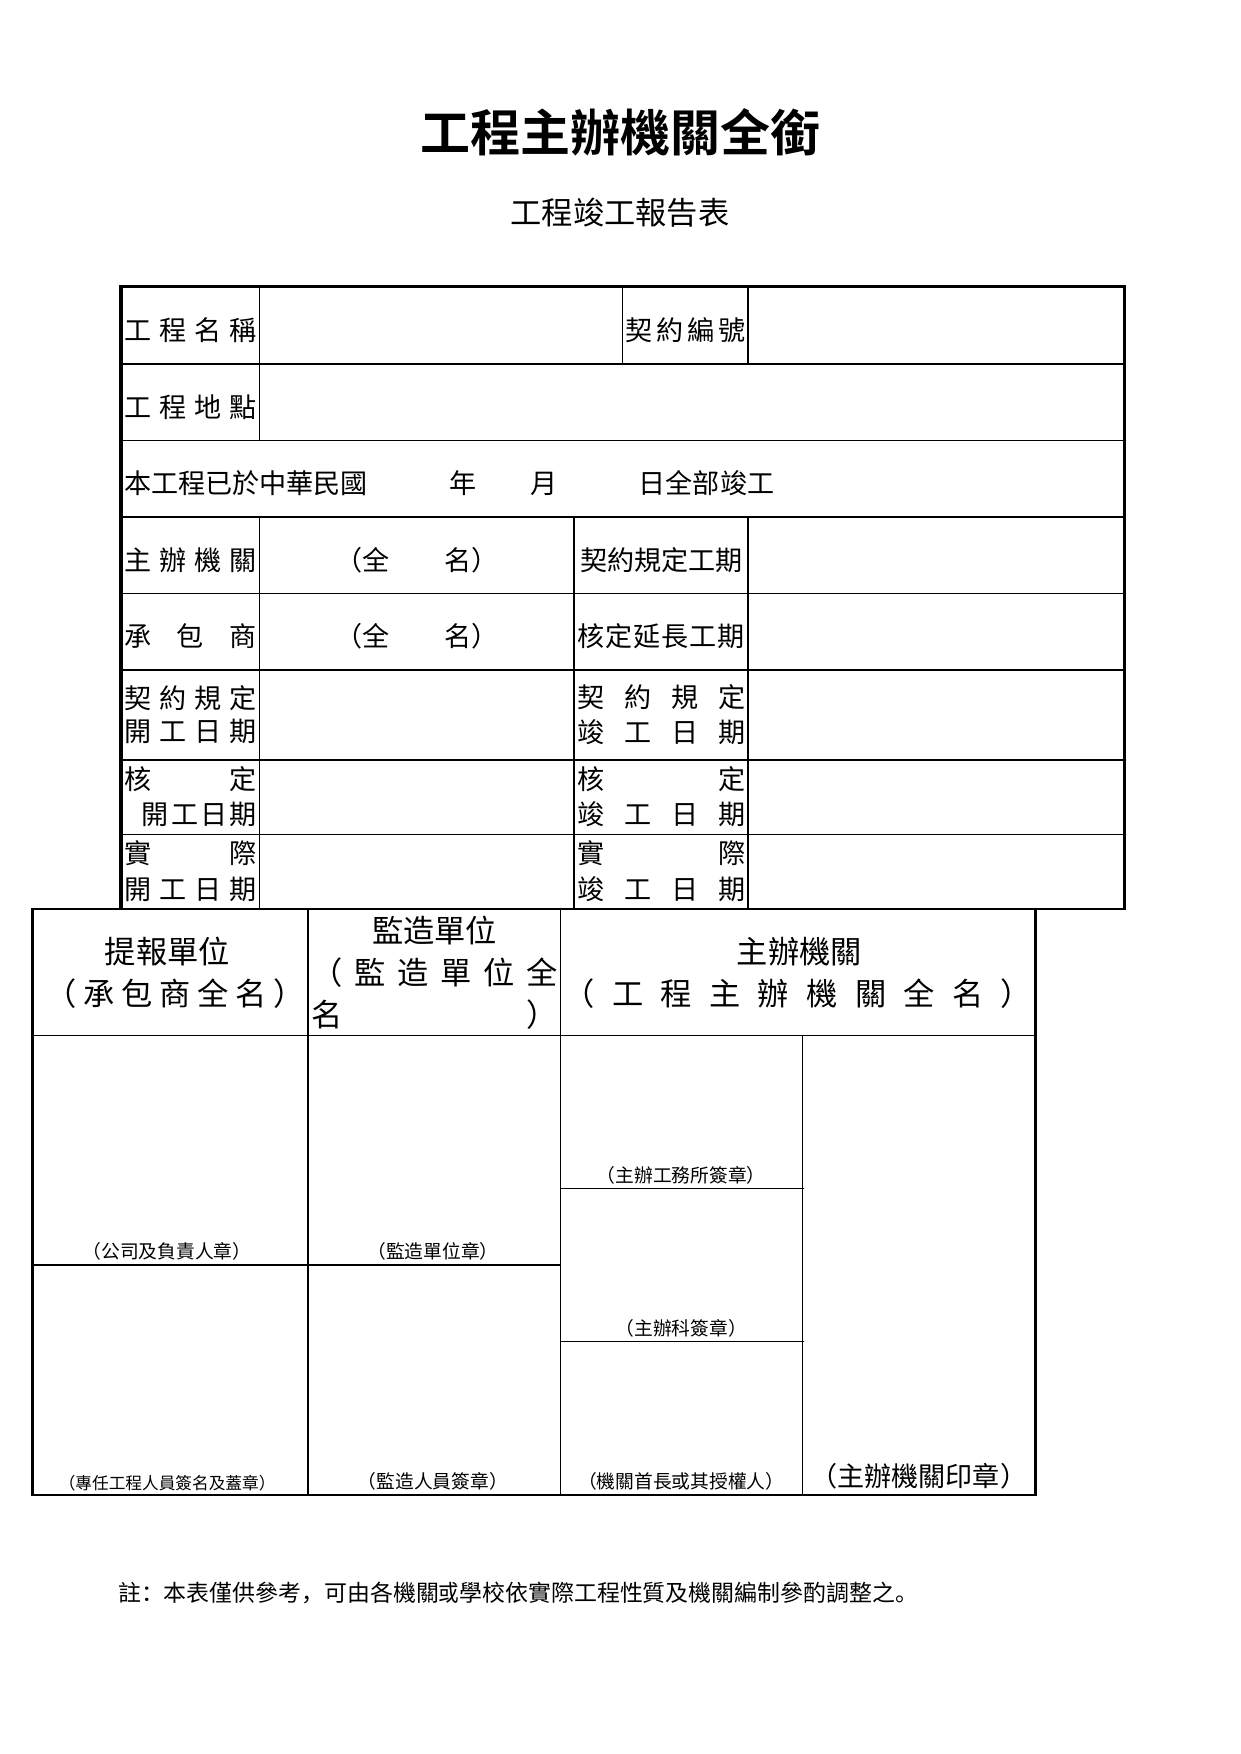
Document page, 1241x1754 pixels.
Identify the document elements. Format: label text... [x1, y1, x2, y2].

table_cell 監造單位 （監造單位全名） [309, 910, 560, 1034]
table_cell 契約規定工期 [575, 518, 747, 593]
table_cell [749, 671, 1123, 759]
table_cell 契約規定開工日期 [123, 671, 259, 759]
table_cell （監造人員簽章） [309, 1266, 560, 1494]
table_cell [260, 835, 573, 908]
table_cell [749, 594, 1123, 669]
table_cell 承包商 [123, 594, 259, 669]
table_cell （全 名） [260, 518, 573, 593]
table_header [33, 285, 119, 363]
table_cell 契約規定 竣工日期 [575, 671, 747, 759]
table_header 工程名稱 [123, 288, 259, 363]
table_cell [749, 761, 1123, 833]
table_cell 提報單位 （承包商全名） [34, 910, 307, 1034]
table_cell [33, 363, 119, 439]
table_cell [33, 516, 119, 593]
table_cell [749, 518, 1123, 593]
text 註：本表僅供參考，可由各機關或學校依實際工程性質及機關編制參酌調整之。 [118, 1575, 1121, 1608]
table_cell [260, 671, 573, 759]
text 工程竣工報告表 [118, 185, 1121, 235]
table_cell 核定 開工日期 [123, 761, 259, 833]
table_cell （公司及負責人章） [34, 1036, 307, 1264]
table_cell [260, 365, 1123, 439]
table_cell 實際 竣工日期 [575, 835, 747, 908]
table_cell 核定延長工期 [575, 594, 747, 669]
table_header [749, 288, 1123, 363]
table_cell 工程地點 [123, 365, 259, 439]
table_cell （全 名） [260, 594, 573, 669]
table_cell [33, 440, 119, 516]
table_cell （主辦工務所簽章） [561, 1036, 802, 1188]
table_header [260, 288, 622, 363]
table_cell 核定 竣工日期 [575, 761, 747, 833]
table_cell [33, 593, 119, 669]
table_cell 主辦機關 [123, 518, 259, 593]
table_cell （監造單位章） [309, 1036, 560, 1264]
table_cell （主辦科簽章） [561, 1189, 802, 1341]
table_cell [33, 759, 119, 833]
table_cell [749, 835, 1123, 908]
table_cell 實際 開工日期 [123, 835, 259, 908]
table_cell 主辦機關 （工程主辦機關全名） [561, 910, 1034, 1034]
table_cell （主辦機關印章） [803, 1036, 1034, 1494]
table_cell [33, 834, 119, 908]
table_header 契約編號 [623, 288, 747, 363]
table_cell [33, 669, 119, 759]
text 工程主辦機關全銜 [118, 118, 1121, 160]
table_cell 本工程已於中華民國 年 月 日全部竣工 [123, 441, 1123, 516]
table_cell [260, 761, 573, 833]
table_cell （機關首長或其授權人） [561, 1342, 802, 1494]
table_cell （專任工程人員簽名及蓋章） [34, 1266, 307, 1494]
